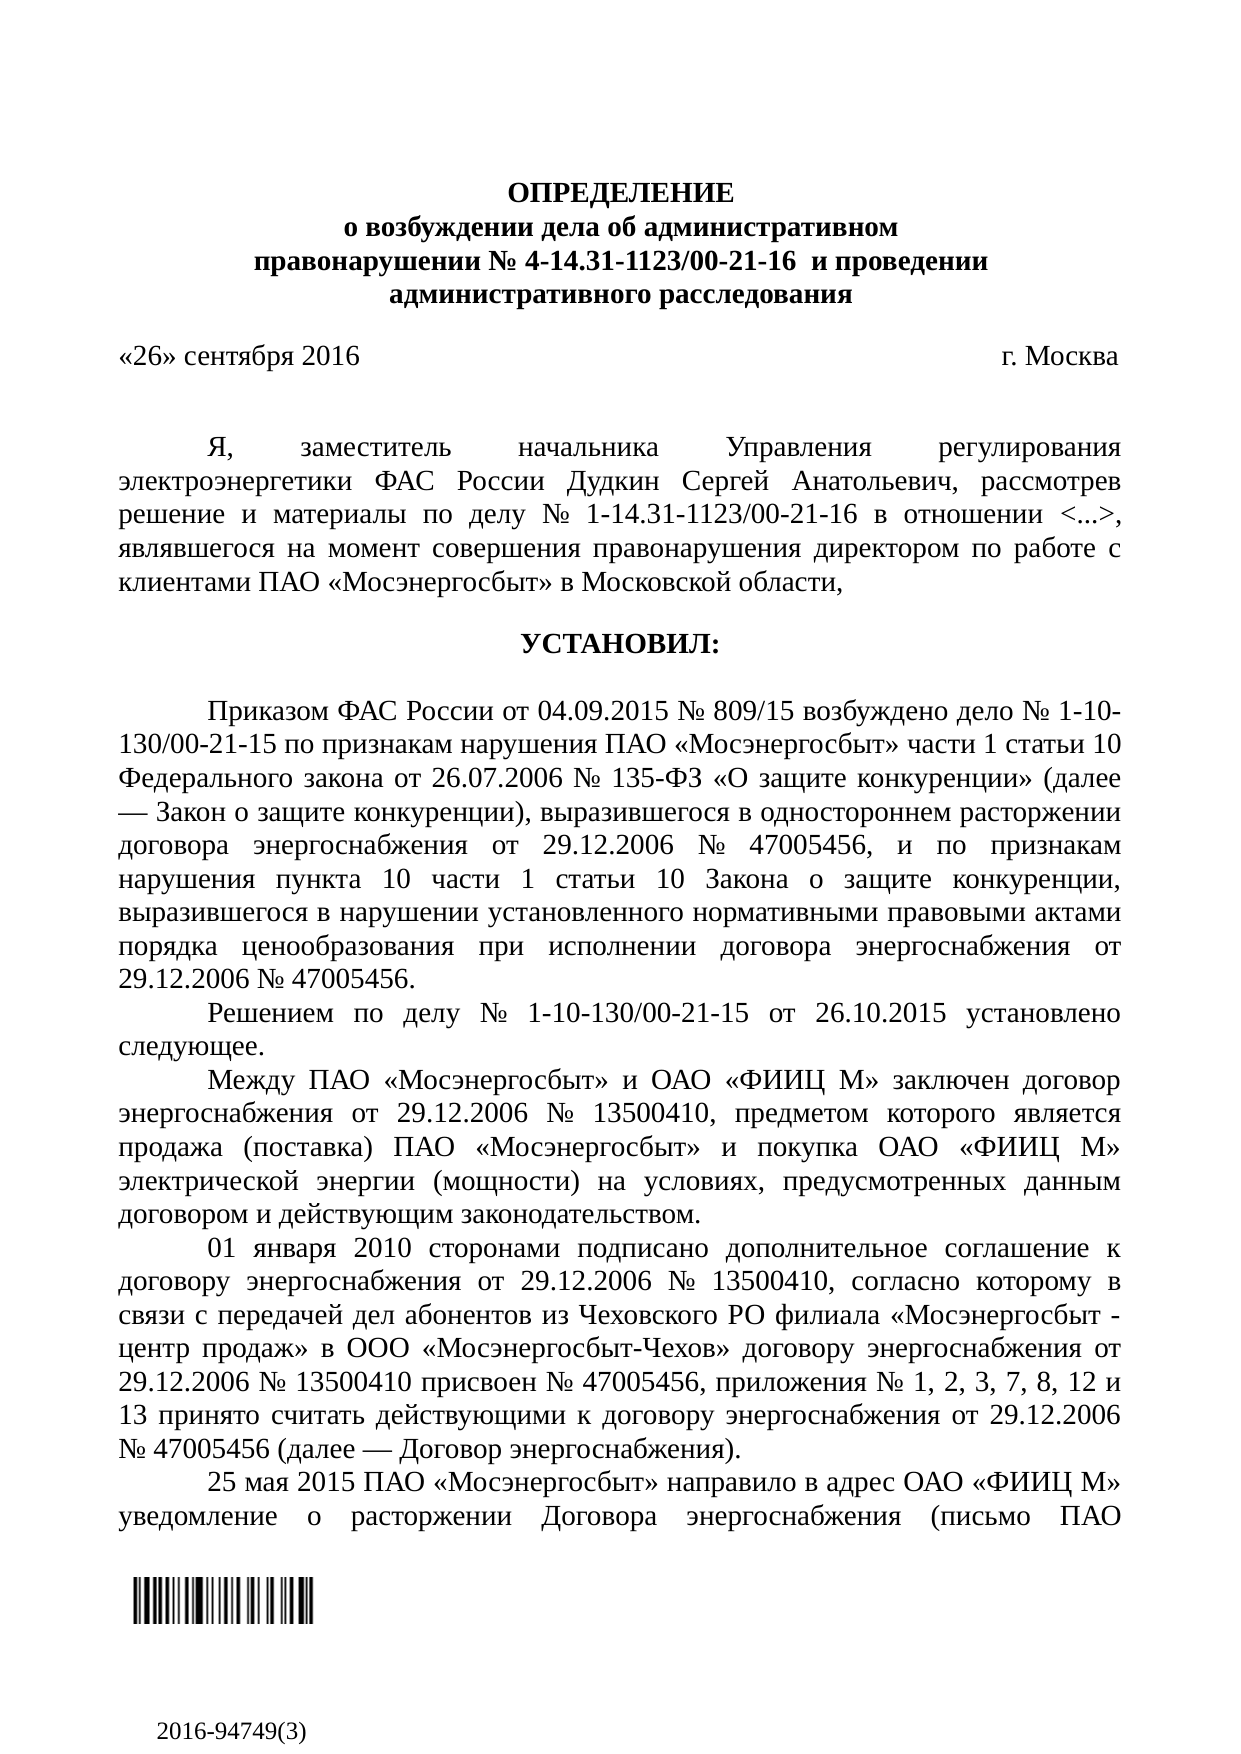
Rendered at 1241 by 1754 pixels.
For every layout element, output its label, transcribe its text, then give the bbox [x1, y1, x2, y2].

text ОПРЕДЕЛЕНИЕ [118, 176, 1122, 209]
text 01 января 2010 сторонами подписано дополнительное соглашение к договору энергоснабжения от 29.12.2006 № 13500410, согласно которому в связи с передачей дел абонентов из Чеховского РО филиала «Мосэнергосбыт - центр продаж» в ООО «Мосэнергосбыт-Чехов» договору энергоснабжения от 29.12.2006 № 13500410 присвоен № 47005456, приложения № 1, 2, 3, 7, 8, 12 и 13 принято считать действующими к договору энергоснабжения от 29.12.2006 № 47005456 (далее — Договор энергоснабжения). [118, 1230, 1122, 1464]
text правонарушении № 4-14.31-1123/00-21-16 и проведении [118, 243, 1122, 276]
text Я, заместитель начальника Управления регулирования электроэнергетики ФАС России Дудкин Сергей Анатольевич, рассмотрев решение и материалы по делу № 1-14.31-1123/00-21-16 в отношении <...>, являвшегося на момент совершения правонарушения директором по работе с клиентами ПАО «Мосэнергосбыт» в Московской области, [118, 429, 1122, 597]
text УСТАНОВИЛ: [118, 626, 1122, 659]
text Решением по делу № 1-10-130/00-21-15 от 26.10.2015 установлено следующее. [118, 995, 1122, 1062]
text 25 мая 2015 ПАО «Мосэнергосбыт» направило в адрес ОАО «ФИИЦ М» уведомление о расторжении Договора энергоснабжения (письмо ПАО [118, 1464, 1122, 1532]
picture [118, 1577, 331, 1624]
text «26» сентября 2016 г. Москва [118, 338, 1122, 372]
text о возбуждении дела об административном [118, 209, 1122, 243]
text Между ПАО «Мосэнергосбыт» и ОАО «ФИИЦ М» заключен договор энергоснабжения от 29.12.2006 № 13500410, предметом которого является продажа (поставка) ПАО «Мосэнергосбыт» и покупка ОАО «ФИИЦ М» электрической энергии (мощности) на условиях, предусмотренных данным договором и действующим законодательством. [118, 1062, 1122, 1230]
text административного расследования [118, 276, 1122, 310]
text Приказом ФАС России от 04.09.2015 № 809/15 возбуждено дело № 1-10-130/00-21-15 по признакам нарушения ПАО «Мосэнергосбыт» части 1 статьи 10 Федерального закона от 26.07.2006 № 135-ФЗ «О защите конкуренции» (далее — Закон о защите конкуренции), выразившегося в одностороннем расторжении договора энергоснабжения от 29.12.2006 № 47005456, и по признакам нарушения пункта 10 части 1 статьи 10 Закона о защите конкуренции, выразившегося в нарушении установленного нормативными правовыми актами порядка ценообразования при исполнении договора энергоснабжения от 29.12.2006 № 47005456. [118, 693, 1122, 995]
